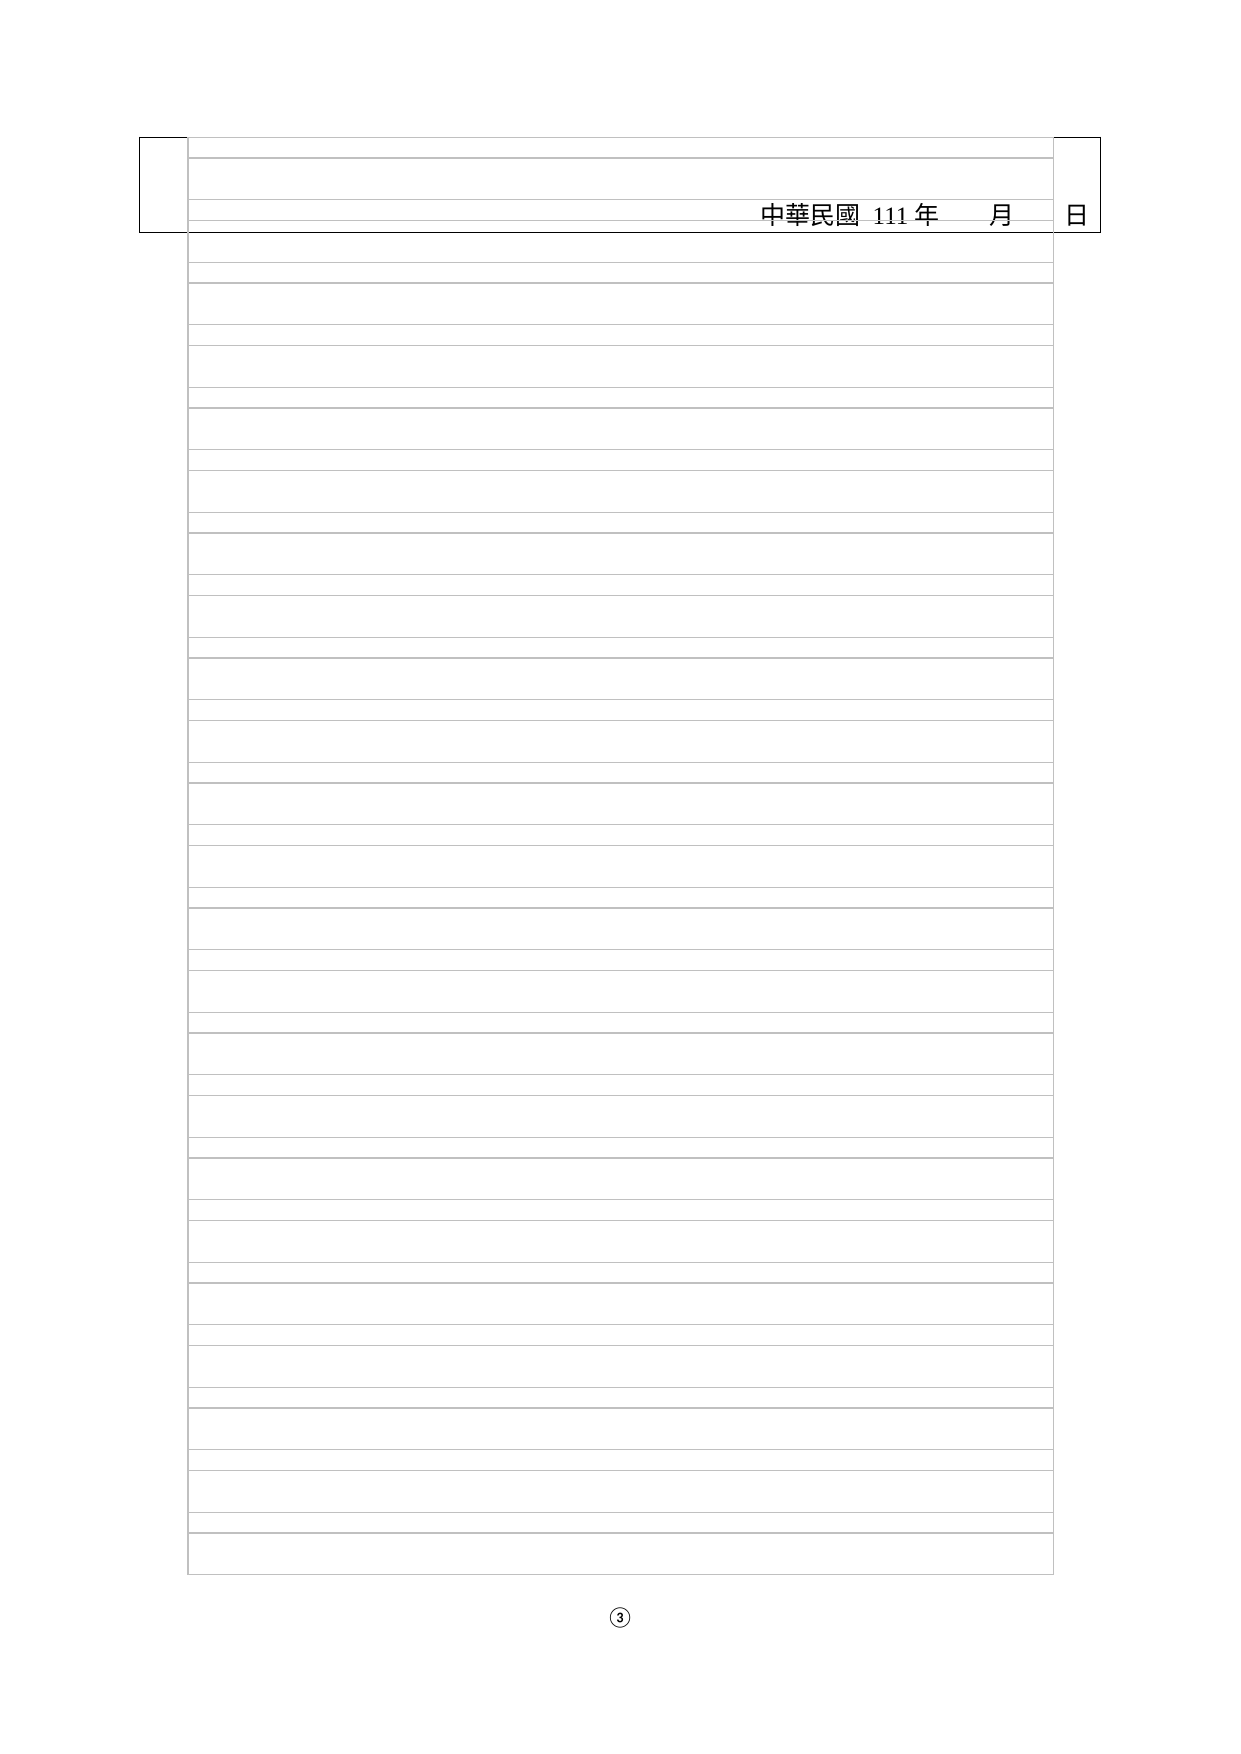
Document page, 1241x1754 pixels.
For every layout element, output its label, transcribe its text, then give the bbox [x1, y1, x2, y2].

table_cell 作者同意遵守教育部國民及學前教育署(以下簡稱教育部國教署)委託國立臺灣師範大學教育學系教育專業發展中心(以下簡稱本中心)「學習扶助補強暨適性課程模組研發與教師增能研習計畫」辦理「國民中學學習扶助補強暨適性課程模組徵選簡章」之規定。 作者保證參選作品非參加其他國內外公開競賽之得獎作品，或同時重複參加其他國內外公開競賽之作品。 作者保證參選作品內容未侵害或抄襲他人之著作，且未曾以任何方式出版或發行。若有違反法律規定之情事，自行負擔一切責任。 作者同意本參選作品獲獎後之著作財產權屬教育部國教署與作者共同所有，教育部國教署對於本參選作品內容之著作財產權擁有專屬無償使用權，得公開展示、重製、編輯、推廣、公佈、發行和以其他合作方式利用本參選作品內容，以及行使其他法定著作財產權所包括之權利。 作者同意在本參選作品獲獎後，以創用CC「姓名標示─非商業性─相同方式分享」授權各級學校教師及教育主管機關做為教學相關活動時使用。 作者同意本中心於徵選及評選期間，因應相關行政事務及訊息傳遞等用途，蒐集、處理及利用所填列之個人資料。 （作者聲明暨同意書須經所有作者簽署後方能生效，否則視同放棄參賽資格。） 中華民國 111 年 月 日 [189, 138, 1053, 157]
table_cell 作者同意遵守教育部國民及學前教育署(以下簡稱教育部國教署)委託國立臺灣師範大學教育學系教育專業發展中心(以下簡稱本中心)「學習扶助補強暨適性課程模組研發與教師增能研習計畫」辦理「國民中學學習扶助補強暨適性課程模組徵選簡章」之規定。 作者保證參選作品非參加其他國內外公開競賽之得獎作品，或同時重複參加其他國內外公開競賽之作品。 作者保證參選作品內容未侵害或抄襲他人之著作，且未曾以任何方式出版或發行。若有違反法律規定之情事，自行負擔一切責任。 作者同意本參選作品獲獎後之著作財產權屬教育部國教署與作者共同所有，教育部國教署對於本參選作品內容之著作財產權擁有專屬無償使用權，得公開展示、重製、編輯、推廣、公佈、發行和以其他合作方式利用本參選作品內容，以及行使其他法定著作財產權所包括之權利。 作者同意在本參選作品獲獎後，以創用CC「姓名標示─非商業性─相同方式分享」授權各級學校教師及教育主管機關做為教學相關活動時使用。 作者同意本中心於徵選及評選期間，因應相關行政事務及訊息傳遞等用途，蒐集、處理及利用所填列之個人資料。 （作者聲明暨同意書須經所有作者簽署後方能生效，否則視同放棄參賽資格。） 中華民國 111 年 月 日 [189, 200, 1053, 220]
table_cell 作者同意遵守教育部國民及學前教育署(以下簡稱教育部國教署)委託國立臺灣師範大學教育學系教育專業發展中心(以下簡稱本中心)「學習扶助補強暨適性課程模組研發與教師增能研習計畫」辦理「國民中學學習扶助補強暨適性課程模組徵選簡章」之規定。 作者保證參選作品非參加其他國內外公開競賽之得獎作品，或同時重複參加其他國內外公開競賽之作品。 作者保證參選作品內容未侵害或抄襲他人之著作，且未曾以任何方式出版或發行。若有違反法律規定之情事，自行負擔一切責任。 作者同意本參選作品獲獎後之著作財產權屬教育部國教署與作者共同所有，教育部國教署對於本參選作品內容之著作財產權擁有專屬無償使用權，得公開展示、重製、編輯、推廣、公佈、發行和以其他合作方式利用本參選作品內容，以及行使其他法定著作財產權所包括之權利。 作者同意在本參選作品獲獎後，以創用CC「姓名標示─非商業性─相同方式分享」授權各級學校教師及教育主管機關做為教學相關活動時使用。 作者同意本中心於徵選及評選期間，因應相關行政事務及訊息傳遞等用途，蒐集、處理及利用所填列之個人資料。 （作者聲明暨同意書須經所有作者簽署後方能生效，否則視同放棄參賽資格。） 中華民國 111 年 月 日 [189, 159, 1053, 199]
